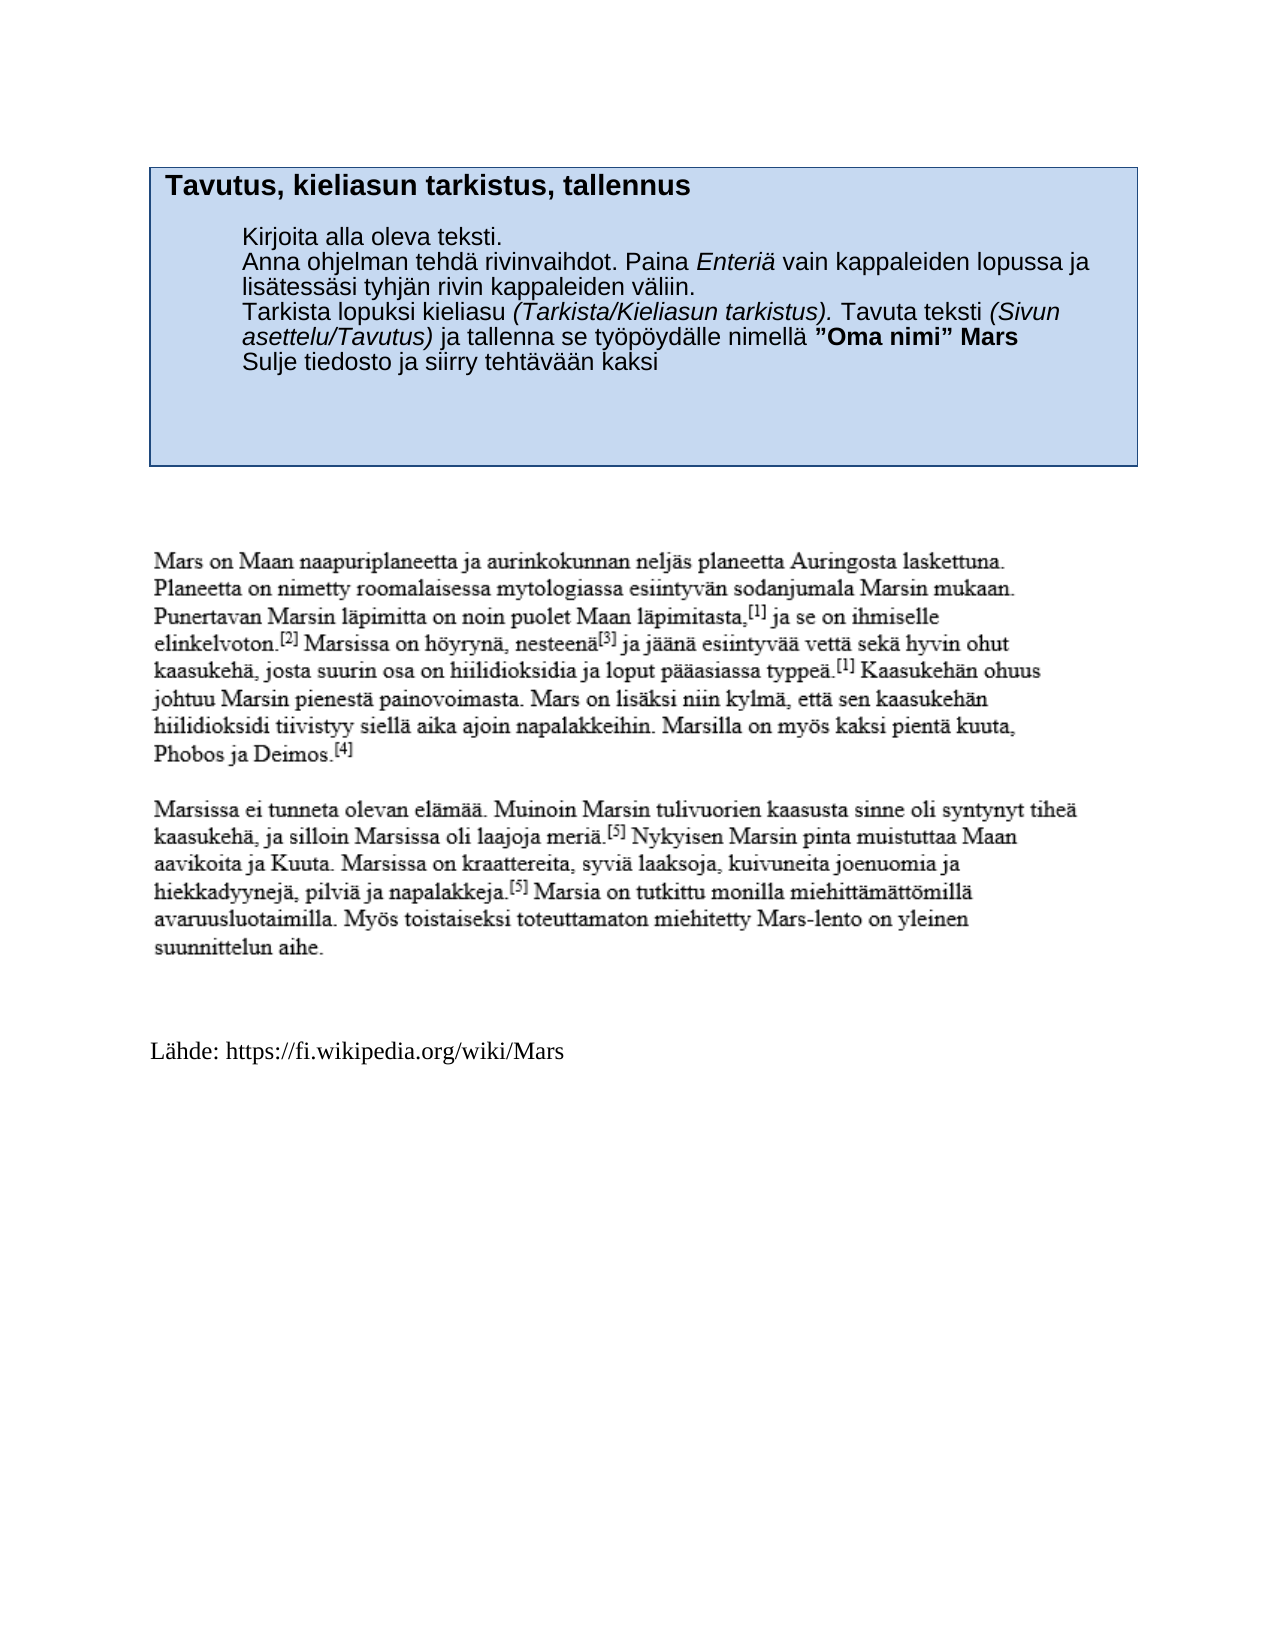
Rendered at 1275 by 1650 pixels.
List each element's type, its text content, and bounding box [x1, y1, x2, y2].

picture [150, 518, 1125, 1037]
text Anna ohjelman tehdä rivinvaihdot. Paina Enteriä vain kappaleiden lopussa ja lisätessäsi tyhjän rivin kappaleiden väliin. [242, 250, 1123, 300]
text Sulje tiedosto ja siirry tehtävään kaksi [242, 350, 1123, 375]
text Kirjoita alla oleva teksti. [242, 225, 1123, 250]
text Lähde: https://fi.wikipedia.org/wiki/Mars [150, 1037, 1125, 1065]
text Tavutus, kieliasun tarkistus, tallennus [165, 175, 1123, 200]
text Tarkista lopuksi kieliasu (Tarkista/Kieliasun tarkistus). Tavuta teksti (Sivun asettelu/Tavutus) ja tallenna se työpöydälle nimellä ”Oma nimi” Mars [242, 300, 1123, 350]
